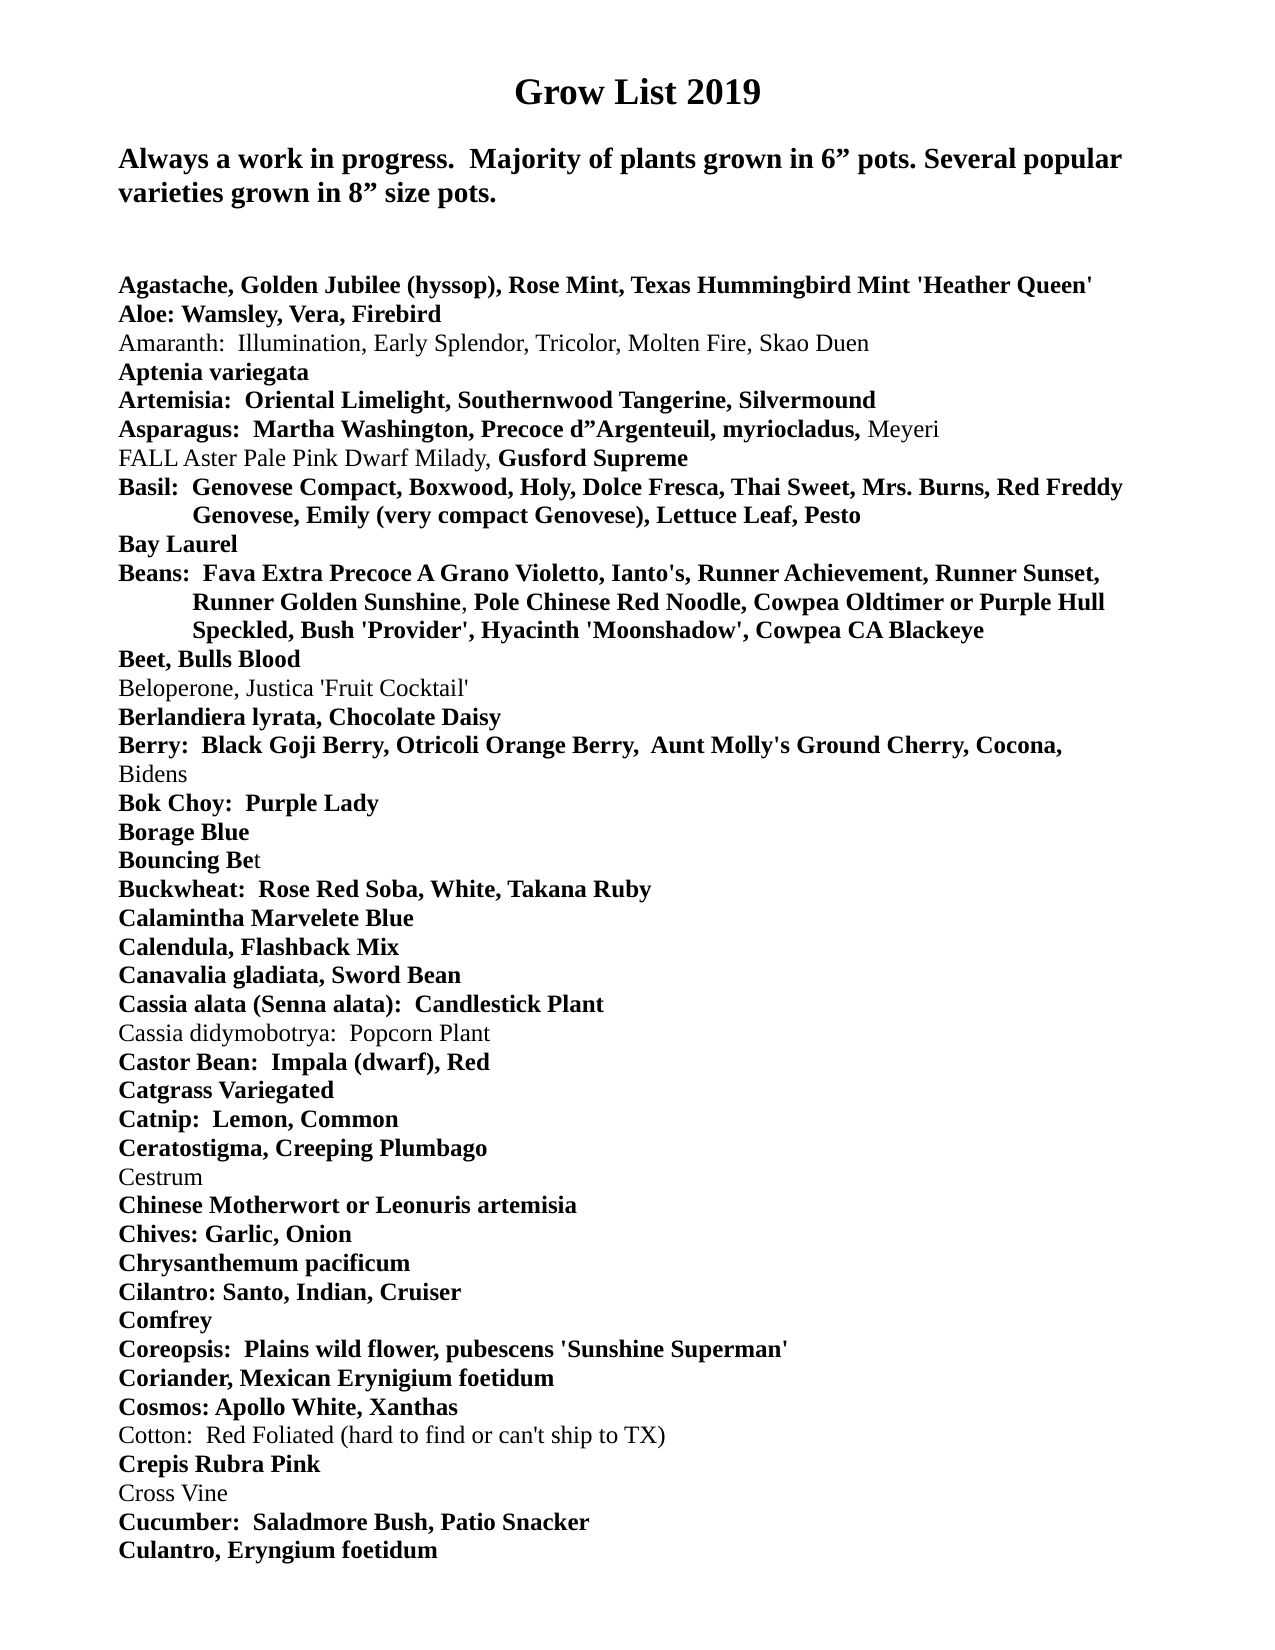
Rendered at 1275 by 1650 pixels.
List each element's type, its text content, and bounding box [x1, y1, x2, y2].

text Asparagus: Martha Washington, Precoce d”Argenteuil, myriocladus, Meyeri [118, 414, 1157, 443]
text Aptenia variegata [118, 357, 1157, 386]
text Canavalia gladiata, Sword Bean [118, 961, 1157, 989]
text Aloe: Wamsley, Vera, Firebird [118, 299, 1157, 328]
text Culantro, Eryngium foetidum [118, 1536, 1157, 1564]
text Catnip: Lemon, Common [118, 1104, 1157, 1133]
text Buckwheat: Rose Red Soba, White, Takana Ruby [118, 874, 1157, 903]
text Coreopsis: Plains wild flower, pubescens 'Sunshine Superman' [118, 1334, 1157, 1363]
text Agastache, Golden Jubilee (hyssop), Rose Mint, Texas Hummingbird Mint 'Heather Queen' [118, 271, 1157, 299]
text Beet, Bulls Blood [118, 644, 1157, 673]
text Basil: Genovese Compact, Boxwood, Holy, Dolce Fresca, Thai Sweet, Mrs. Burns, Red Freddy Genovese, Emily (very compact Genovese), Lettuce Leaf, Pesto [118, 472, 1157, 529]
text Cucumber: Saladmore Bush, Patio Snacker [118, 1507, 1157, 1536]
text Cilantro: Santo, Indian, Cruiser [118, 1277, 1157, 1306]
text Calendula, Flashback Mix [118, 932, 1157, 961]
text Amaranth: Illumination, Early Splendor, Tricolor, Molten Fire, Skao Duen [118, 328, 1157, 357]
text Bouncing Bet [118, 846, 1157, 874]
text Cestrum [118, 1162, 1157, 1191]
text Cassia alata (Senna alata): Candlestick Plant [118, 989, 1157, 1018]
text Cassia didymobotrya: Popcorn Plant [118, 1018, 1157, 1047]
text Artemisia: Oriental Limelight, Southernwood Tangerine, Silvermound [118, 386, 1157, 414]
text Beans: Fava Extra Precoce A Grano Violetto, Ianto's, Runner Achievement, Runner Sunset, Runner Golden Sunshine, Pole Chinese Red Noodle, Cowpea Oldtimer or Purple Hull Speckled, Bush 'Provider', Hyacinth 'Moonshadow', Cowpea CA Blackeye [118, 558, 1157, 644]
text Borage Blue [118, 817, 1157, 846]
text Cosmos: Apollo White, Xanthas [118, 1392, 1157, 1421]
text Coriander, Mexican Erynigium foetidum [118, 1363, 1157, 1392]
text Calamintha Marvelete Blue [118, 903, 1157, 932]
text Always a work in progress. Majority of plants grown in 6” pots. Several popular varieties grown in 8” size pots. [118, 141, 1157, 208]
text Cotton: Red Foliated (hard to find or can't ship to TX) [118, 1421, 1157, 1449]
text Chives: Garlic, Onion [118, 1219, 1157, 1248]
text Chinese Motherwort or Leonuris artemisia [118, 1191, 1157, 1219]
text Grow List 2019 [118, 69, 1157, 112]
text FALL Aster Pale Pink Dwarf Milady, Gusford Supreme [118, 443, 1157, 472]
text Bidens [118, 759, 1157, 788]
text Crepis Rubra Pink [118, 1449, 1157, 1478]
text Cross Vine [118, 1478, 1157, 1507]
text Berlandiera lyrata, Chocolate Daisy [118, 702, 1157, 731]
text Bok Choy: Purple Lady [118, 788, 1157, 817]
text Beloperone, Justica 'Fruit Cocktail' [118, 673, 1157, 702]
text Chrysanthemum pacificum [118, 1248, 1157, 1277]
text Bay Laurel [118, 529, 1157, 558]
text Catgrass Variegated [118, 1076, 1157, 1104]
text Berry: Black Goji Berry, Otricoli Orange Berry, Aunt Molly's Ground Cherry, Cocona, [118, 731, 1157, 759]
text Comfrey [118, 1306, 1157, 1334]
text Castor Bean: Impala (dwarf), Red [118, 1047, 1157, 1076]
text Ceratostigma, Creeping Plumbago [118, 1133, 1157, 1162]
